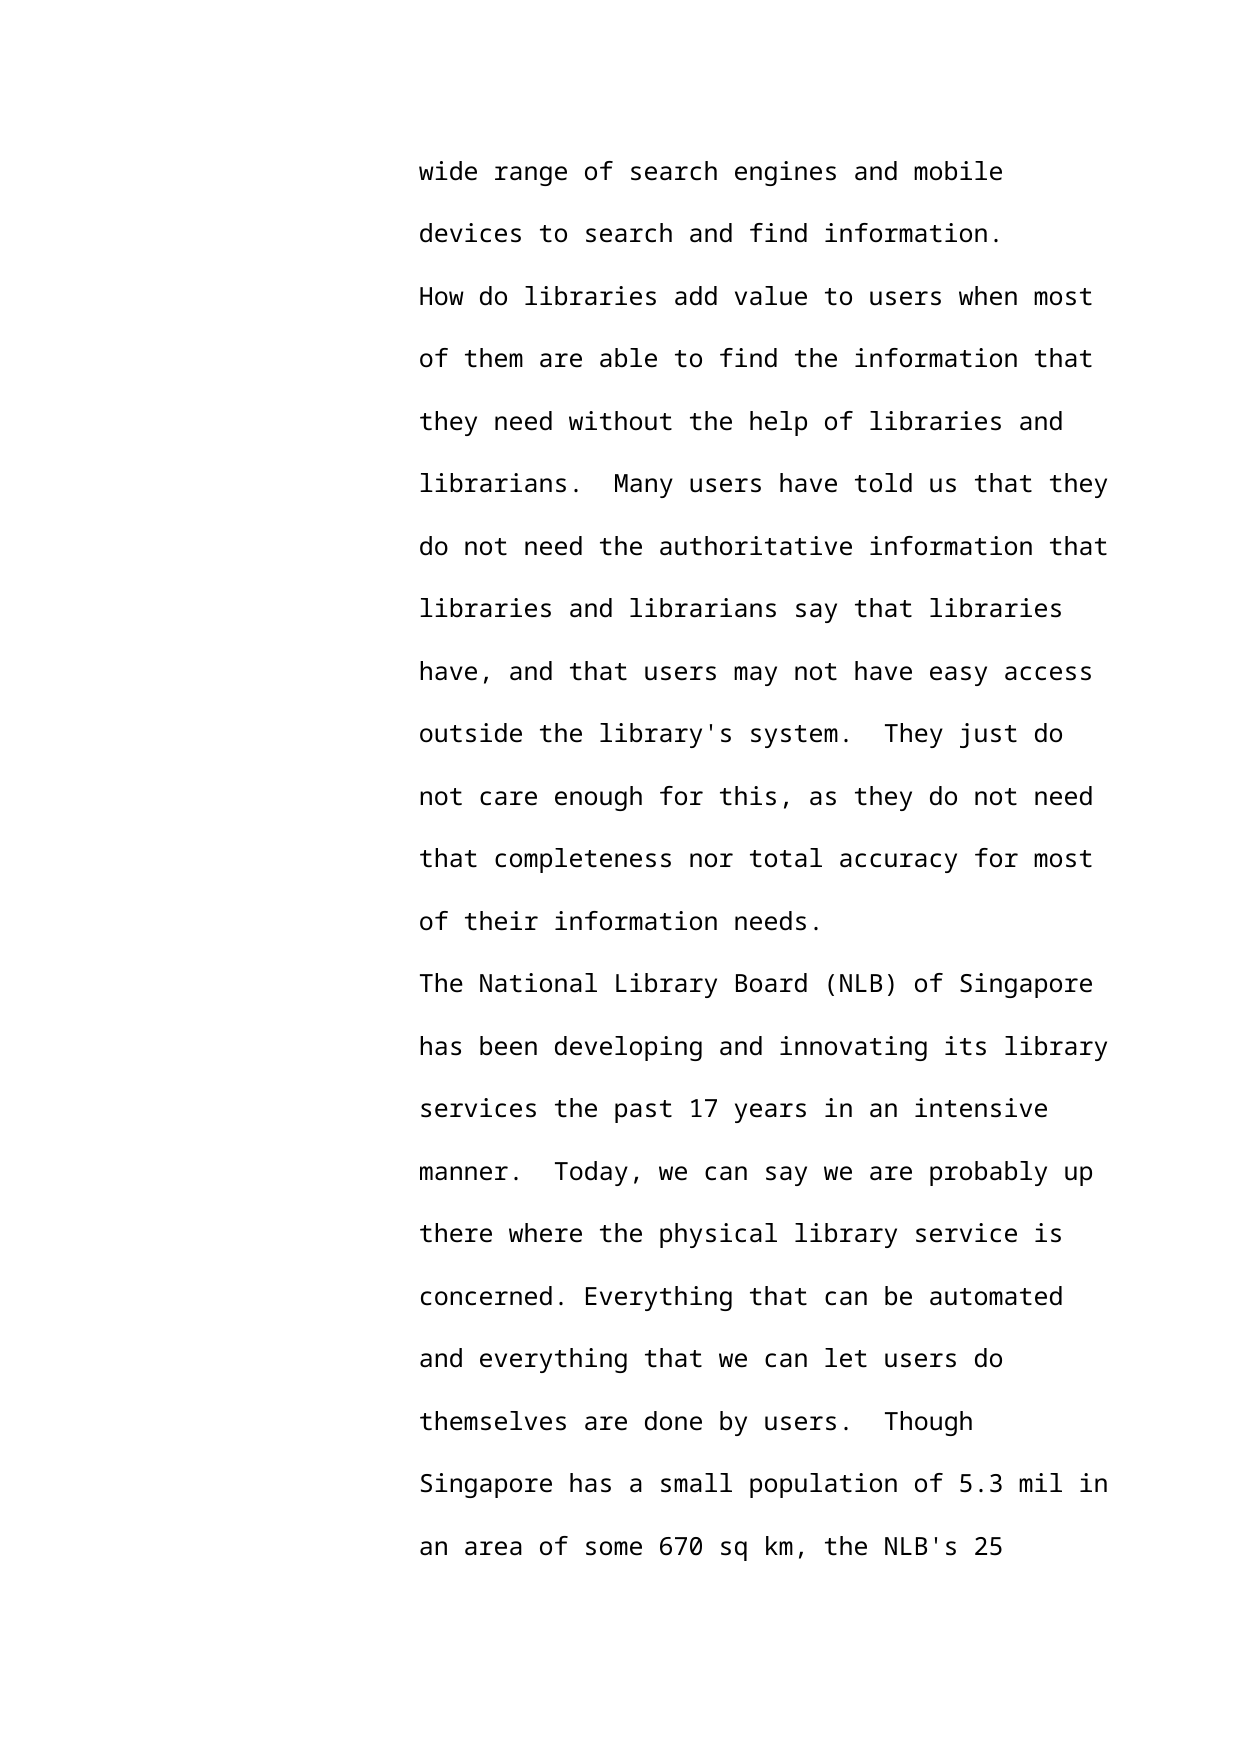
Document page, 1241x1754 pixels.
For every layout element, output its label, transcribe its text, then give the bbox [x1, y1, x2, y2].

table_header [409, 127, 417, 1568]
table_header wide range of search engines and mobile devices to search and find information. How do libraries add value to users when most of them are able to find the information that they need without the help of libraries and librarians. Many users have told us that they do not need the authoritative information that libraries and librarians say that libraries have, and that users may not have easy access outside the library's system. They just do not care enough for this, as they do not need that completeness nor total accuracy for most of their information needs. The National Library Board (NLB) of Singapore has been developing and innovating its library services the past 17 years in an intensive manner. Today, we can say we are probably up there where the physical library service is concerned. Everything that can be automated and everything that we can let users do themselves are done by users. Though Singapore has a small population of 5.3 mil in an area of some 670 sq km, the NLB's 25 [417, 127, 1115, 1568]
table_header [125, 127, 409, 1568]
